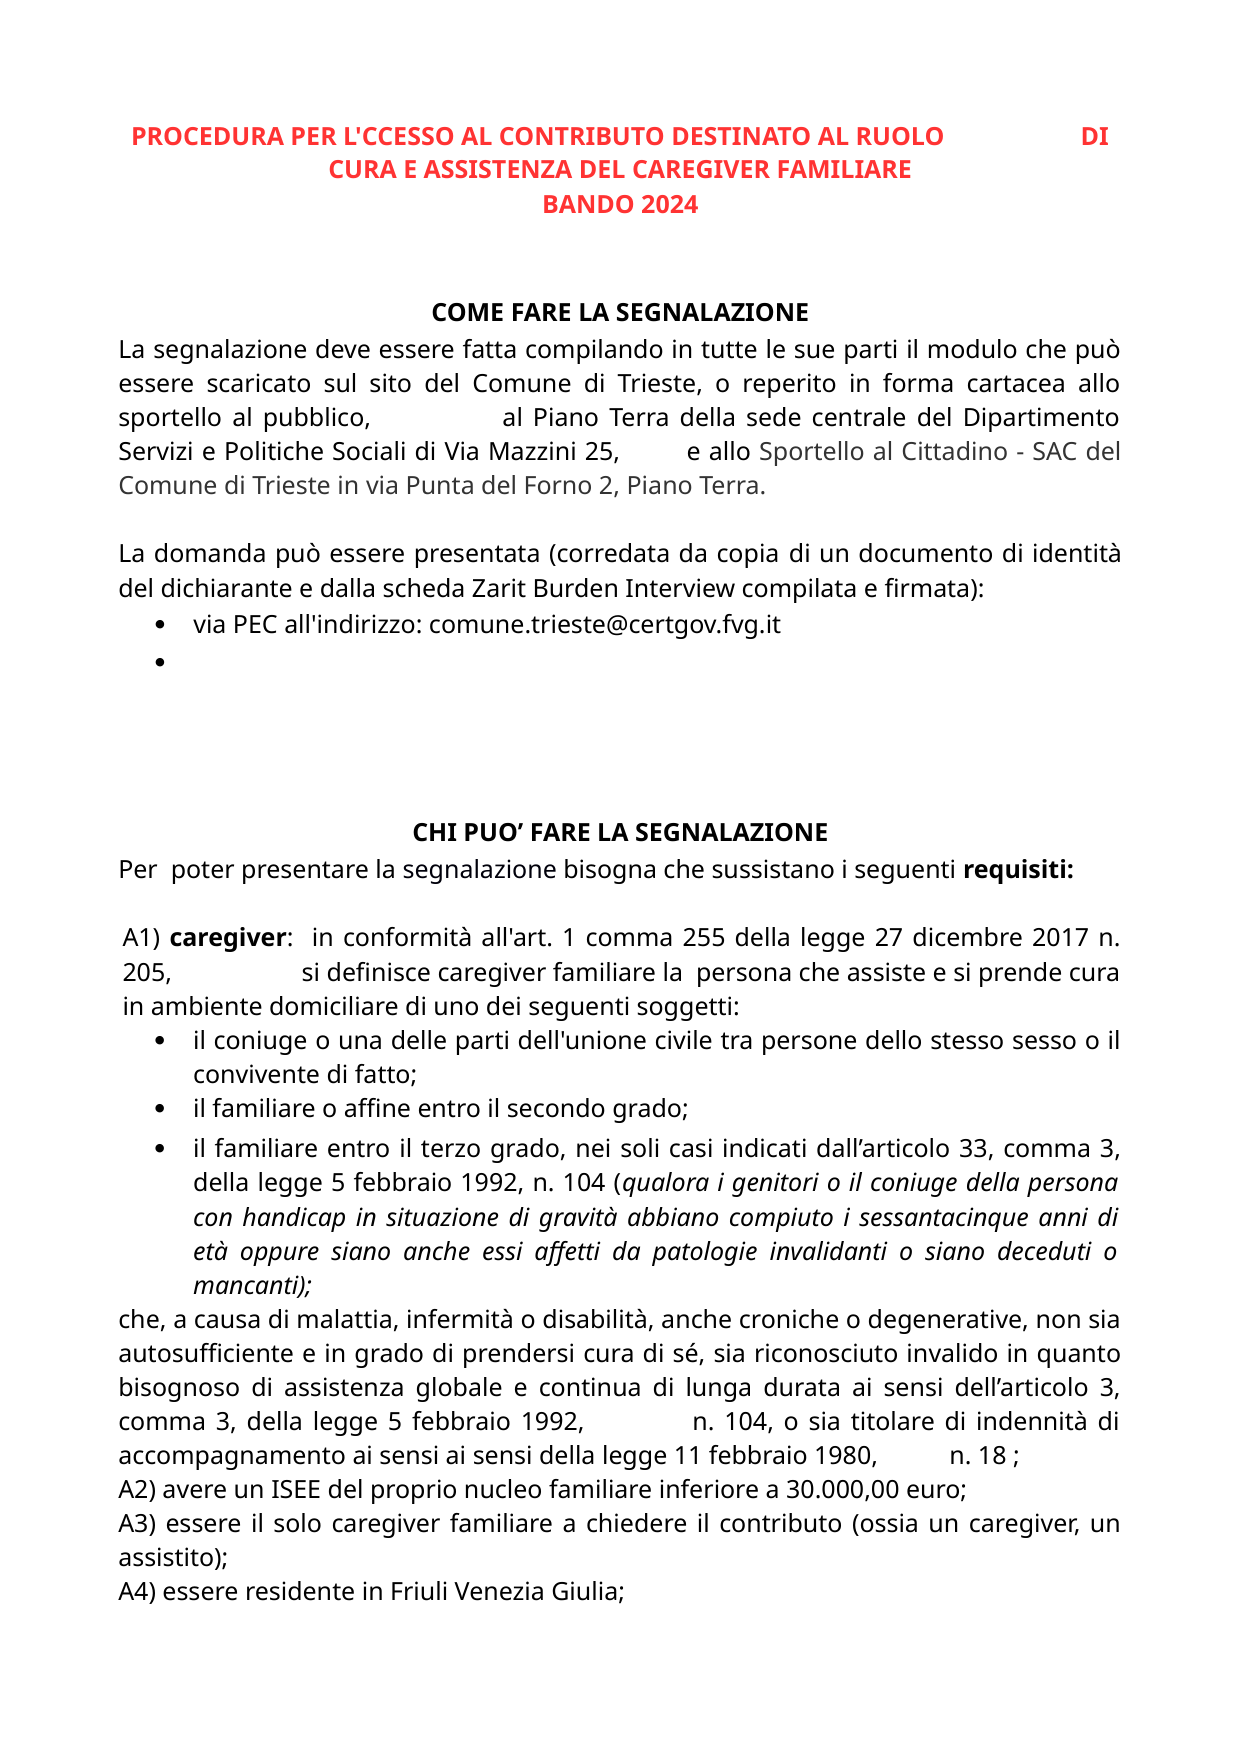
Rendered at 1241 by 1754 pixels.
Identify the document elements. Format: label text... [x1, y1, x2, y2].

text La segnalazione deve essere fatta compilando in tutte le sue parti il modulo che può essere scaricato sul sito del Comune di Trieste, o reperito in forma cartacea allo sportello al pubblico, al Piano Terra della sede centrale del Dipartimento Servizi e Politiche Sociali di Via Mazzini 25, e allo Sportello al Cittadino - SAC del Comune di Trieste in via Punta del Forno 2, Piano Terra. [118, 331, 1122, 502]
text COME FARE LA SEGNALAZIONE [118, 294, 1122, 328]
text A1) caregiver: in conformità all'art. 1 comma 255 della legge 27 dicembre 2017 n. 205, si definisce caregiver familiare la persona che assiste e si prende cura in ambiente domiciliare di uno dei seguenti soggetti: [84, 920, 1122, 1022]
text A2) avere un ISEE del proprio nucleo familiare inferiore a 30.000,00 euro; [118, 1472, 1122, 1506]
text A3) essere il solo caregiver familiare a chiedere il contributo (ossia un caregiver, un assistito); [118, 1506, 1122, 1574]
text CHI PUO’ FARE LA SEGNALAZIONE [118, 815, 1122, 849]
list il familiare entro il terzo grado, nei soli casi indicati dall’articolo 33, comma 3, della legge 5 febbraio 1992, n. 104 (qualora i genitori o il coniuge della persona con handicap in situazione di gravità abbiano compiuto i sessantacinque anni di età oppure siano anche essi affetti da patologie invalidanti o siano deceduti o mancanti); [155, 1131, 1122, 1301]
text BANDO 2024 [118, 186, 1122, 220]
list in forma cartacea, all'Ufficio Accettazione Atti del Comune di Trieste in via Punta del Forno 2, da lunedì a venerdì dalle 8.30 alle 12.30 - Lunedì e mercoledì anche dalle 13.30 alle 15.00 [156, 644, 1122, 775]
list via PEC all'indirizzo: comune.trieste@certgov.fvg.it [156, 607, 1122, 641]
text PROCEDURA PER L'CCESSO AL CONTRIBUTO DESTINATO AL RUOLO DI CURA E ASSISTENZA DEL CAREGIVER FAMILIARE [118, 118, 1122, 186]
text Per poter presentare la segnalazione bisogna che sussistano i seguenti requisiti: [118, 852, 1122, 886]
list il familiare o affine entro il secondo grado; [155, 1090, 1122, 1124]
text A4) essere residente in Friuli Venezia Giulia; [118, 1574, 1122, 1608]
text La domanda può essere presentata (corredata da copia di un documento di identità del dichiarante e dalla scheda Zarit Burden Interview compilata e firmata): [118, 536, 1122, 604]
text che, a causa di malattia, infermità o disabilità, anche croniche o degenerative, non sia autosufficiente e in grado di prendersi cura di sé, sia riconosciuto invalido in quanto bisognoso di assistenza globale e continua di lunga durata ai sensi dell’articolo 3, comma 3, della legge 5 febbraio 1992, n. 104, o sia titolare di indennità di accompagnamento ai sensi ai sensi della legge 11 febbraio 1980, n. 18 ; [118, 1301, 1122, 1472]
list il coniuge o una delle parti dell'unione civile tra persone dello stesso sesso o il convivente di fatto; [155, 1022, 1122, 1090]
